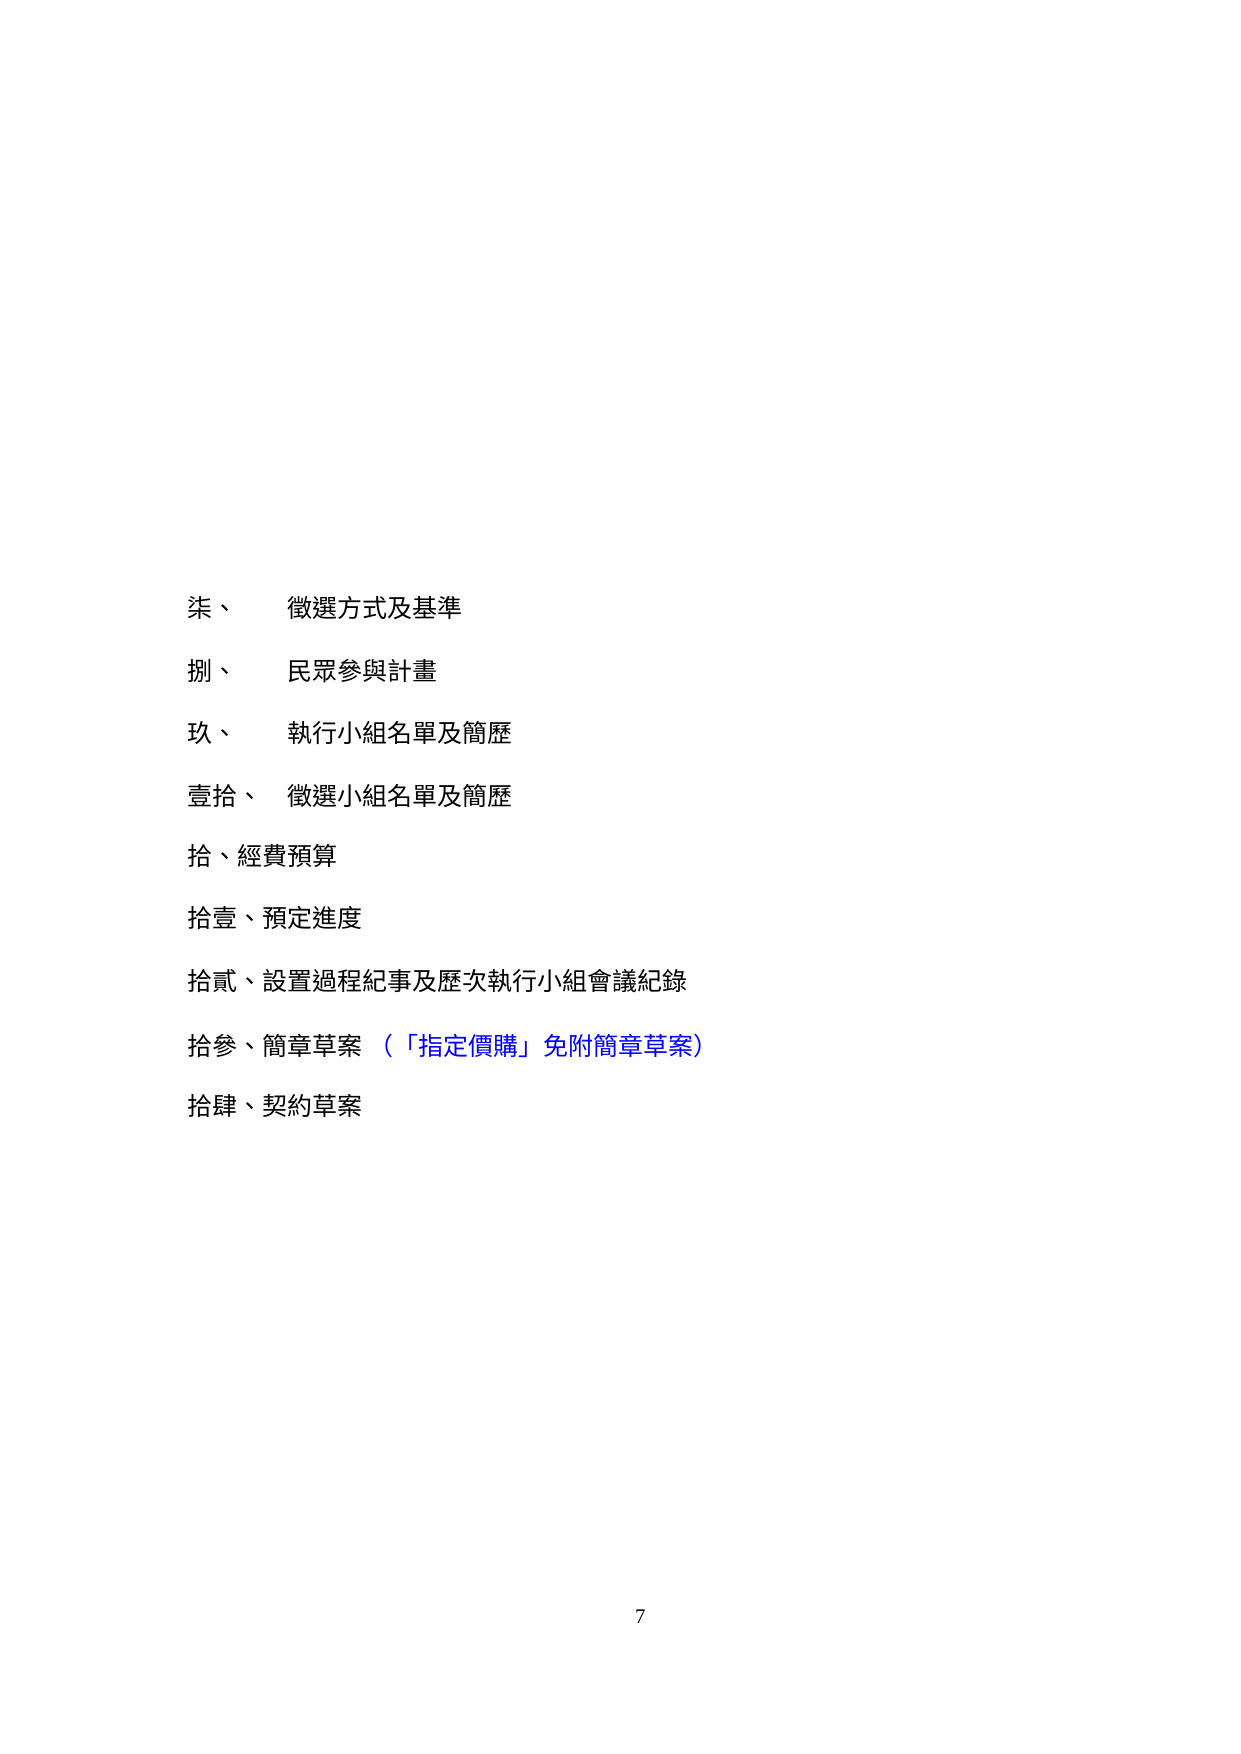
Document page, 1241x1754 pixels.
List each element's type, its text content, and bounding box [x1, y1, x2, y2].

list 徵選小組名單及簡歷 [187, 752, 1092, 815]
text 拾肆、契約草案 [187, 1065, 1092, 1127]
list 執行小組名單及簡歷 [187, 690, 1092, 752]
text 拾、經費預算 [187, 815, 1092, 877]
list 徵選方式及基準 [187, 565, 1092, 627]
text 拾參、簡章草案 （「指定價購」免附簡章草案） [187, 1002, 1092, 1065]
text 拾貳、設置過程紀事及歷次執行小組會議紀錄 [187, 940, 1092, 1002]
list 民眾參與計畫 [187, 627, 1092, 690]
text 拾壹、預定進度 [187, 877, 1092, 940]
